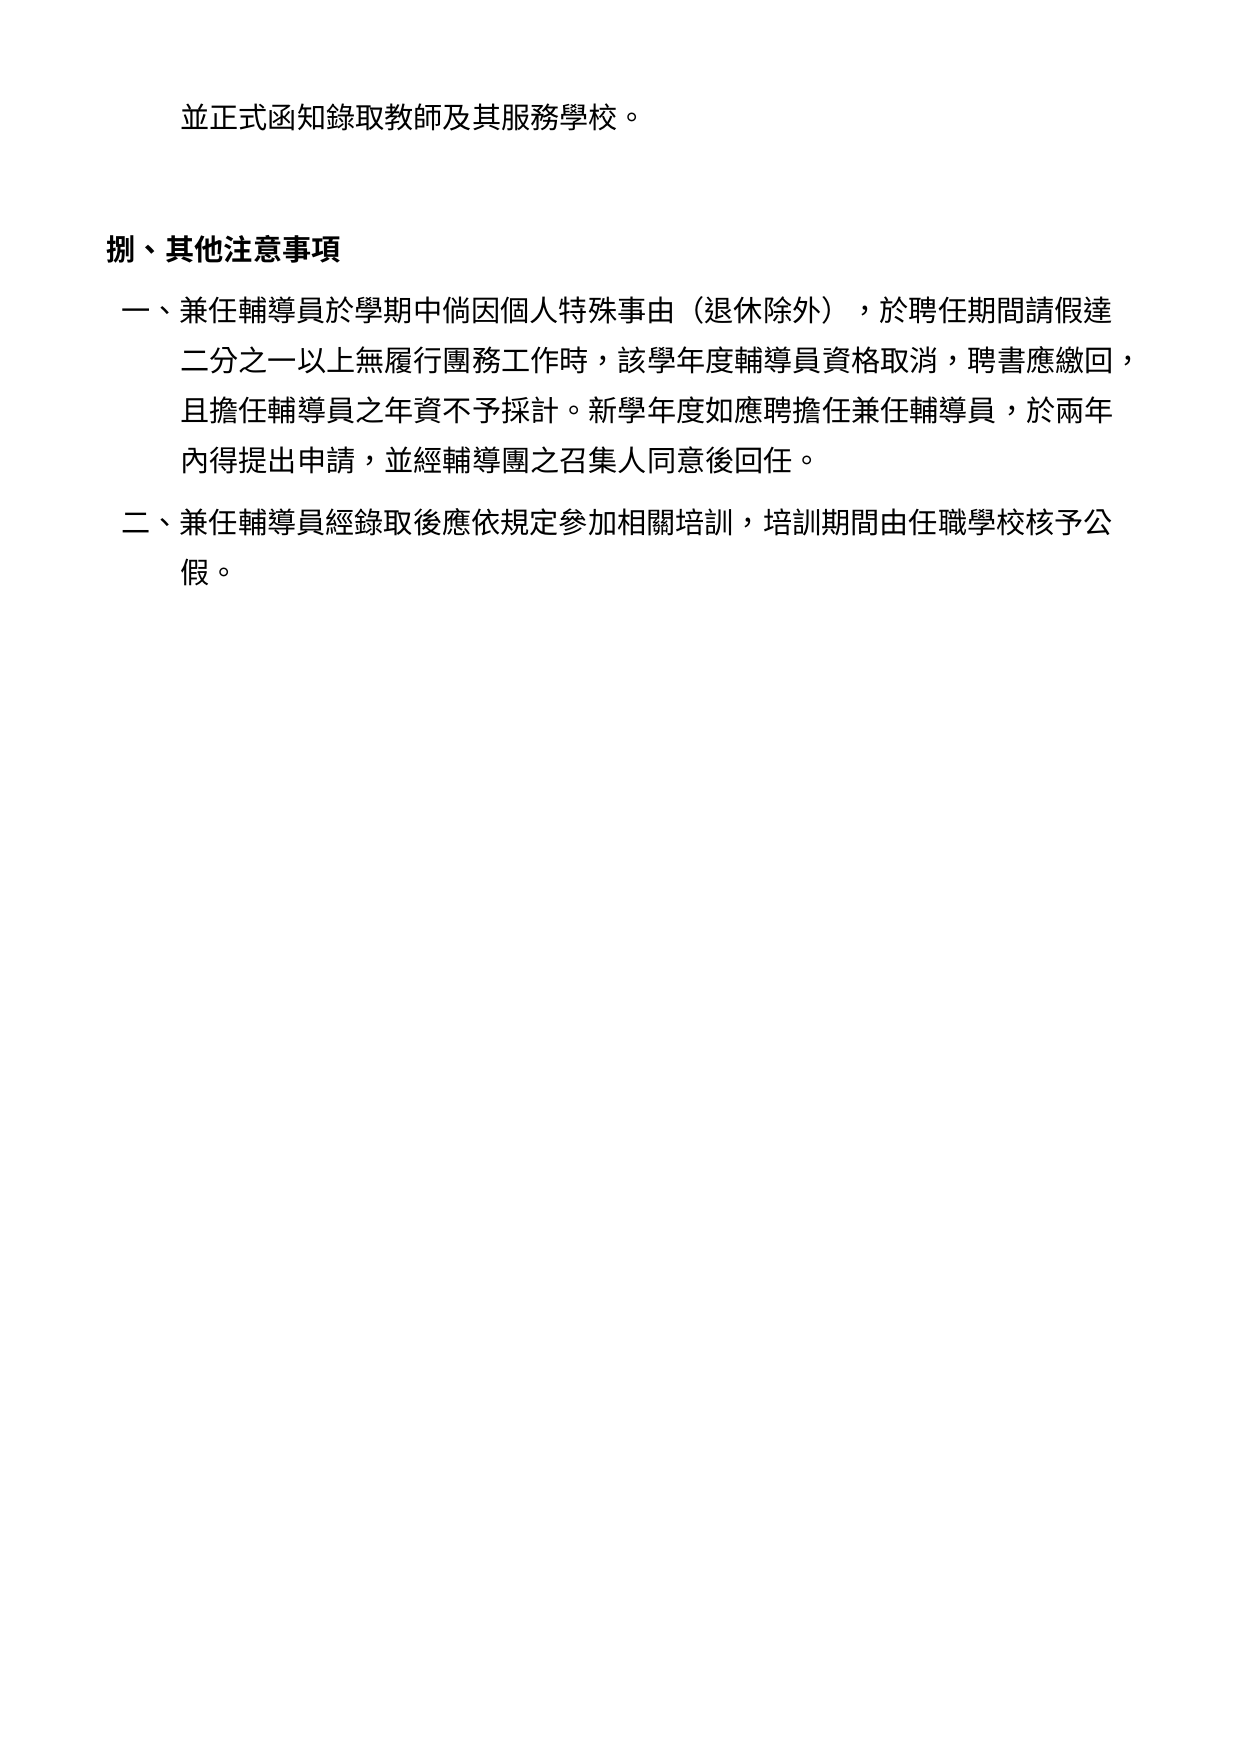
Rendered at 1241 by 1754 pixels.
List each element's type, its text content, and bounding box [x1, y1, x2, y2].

list 兼任輔導員經錄取後應依規定參加相關培訓，培訓期間由任職學校核予公假。 [121, 493, 1134, 593]
list 其他注意事項 [106, 226, 1134, 268]
list 並正式函知錄取教師及其服務學校。 [121, 89, 1134, 139]
list 兼任輔導員於學期中倘因個人特殊事由（退休除外），於聘任期間請假達二分之一以上無履行團務工作時，該學年度輔導員資格取消，聘書應繳回，且擔任輔導員之年資不予採計。新學年度如應聘擔任兼任輔導員，於兩年內得提出申請，並經輔導團之召集人同意後回任。 [121, 281, 1134, 481]
